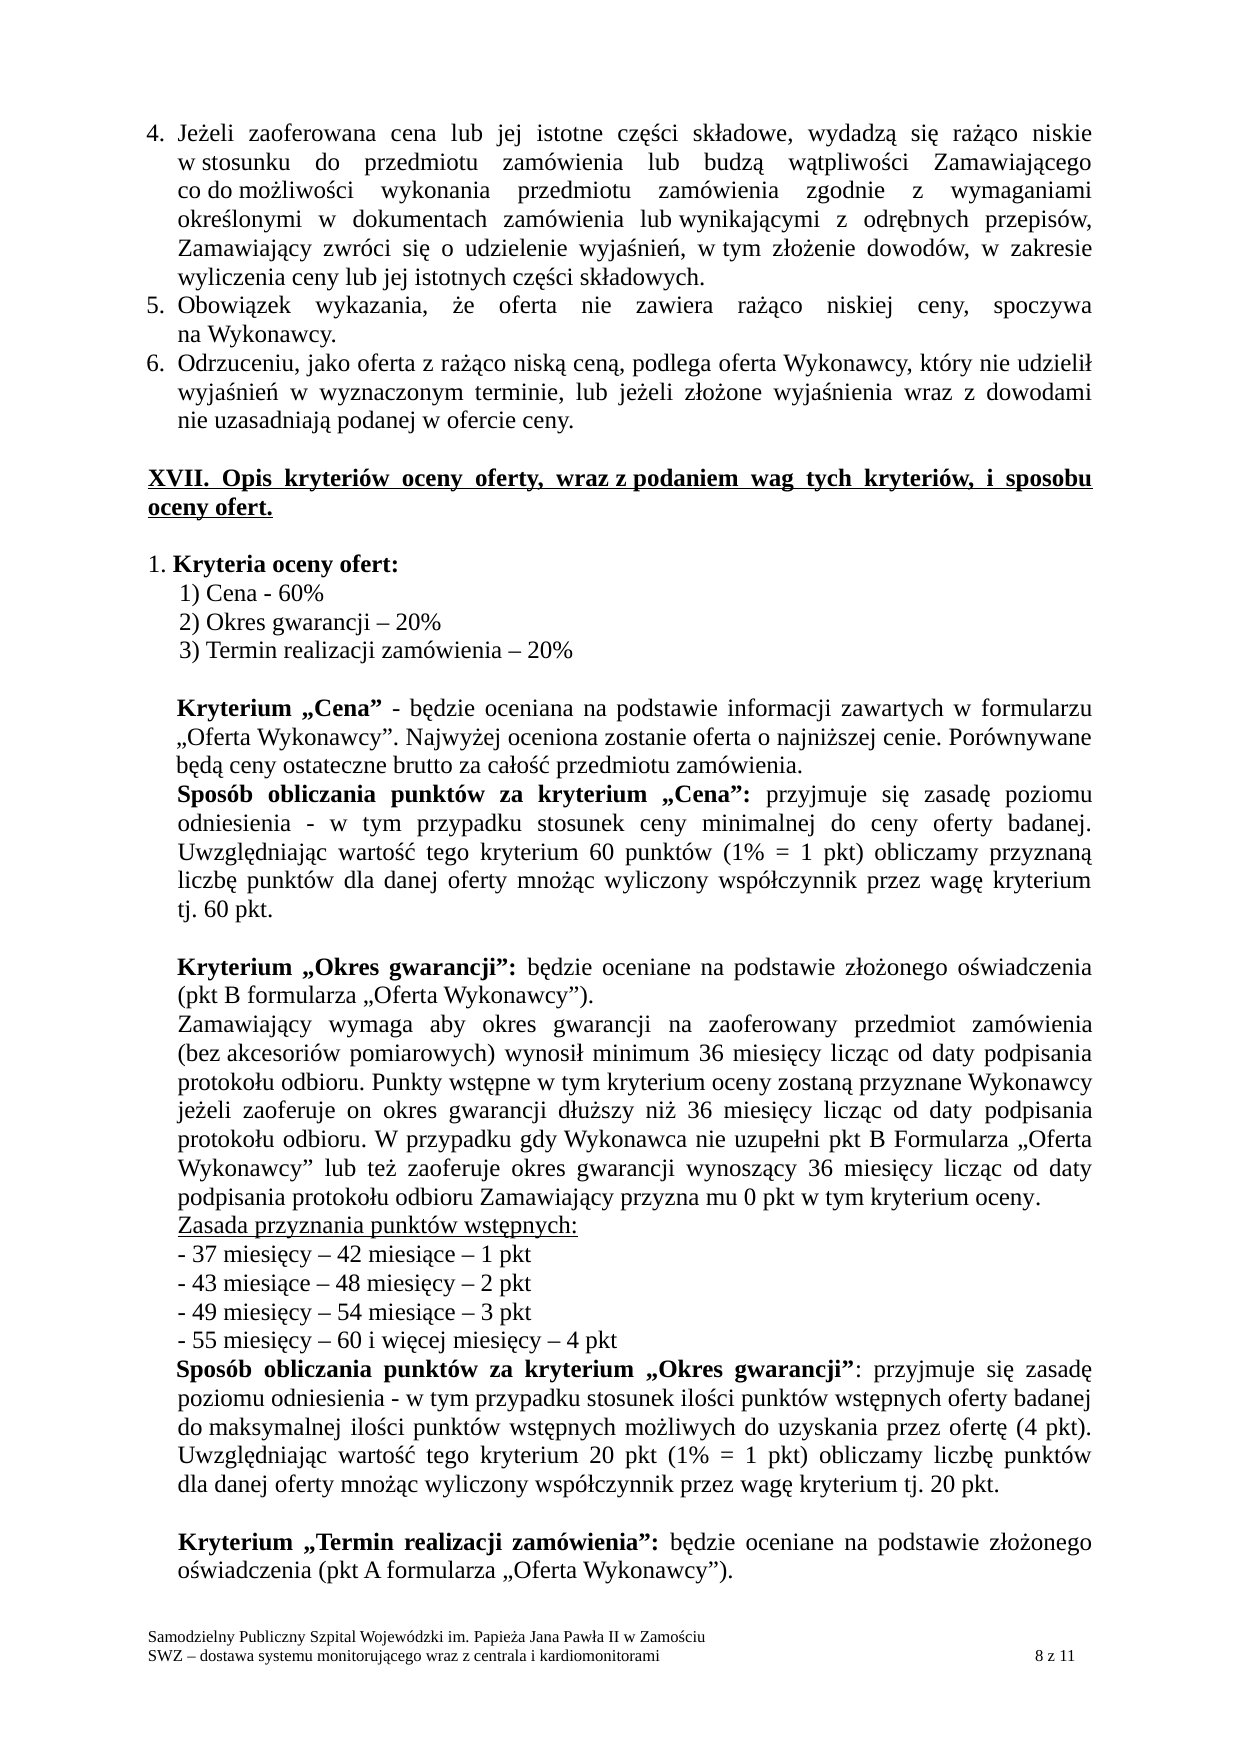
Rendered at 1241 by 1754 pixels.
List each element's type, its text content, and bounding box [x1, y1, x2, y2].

list - 49 miesięcy – 54 miesiące – 3 pkt [148, 1297, 1093, 1326]
text Sposób obliczania punktów za kryterium „Okres gwarancji”: przyjmuje się zasadę poziomu odniesienia - w tym przypadku stosunek ilości punktów wstępnych oferty badanej do maksymalnej ilości punktów wstępnych możliwych do uzyskania przez ofertę (4 pkt). Uwzględniając wartość tego kryterium 20 pkt (1% = 1 pkt) obliczamy liczbę punktów dla danej oferty mnożąc wyliczony współczynnik przez wagę kryterium tj. 20 pkt. [176, 1354, 1093, 1498]
text Sposób obliczania punktów za kryterium „Cena”: przyjmuje się zasadę poziomu odniesienia - w tym przypadku stosunek ceny minimalnej do ceny oferty badanej. Uwzględniając wartość tego kryterium 60 punktów (1% = 1 pkt) obliczamy przyznaną liczbę punktów dla danej oferty mnożąc wyliczony współczynnik przez wagę kryterium tj. 60 pkt. [148, 779, 1093, 923]
list Jeżeli zaoferowana cena lub jej istotne części składowe, wydadzą się rażąco niskie w stosunku do przedmiotu zamówienia lub budzą wątpliwości Zamawiającego co do możliwości wykonania przedmiotu zamówienia zgodnie z wymaganiami określonymi w dokumentach zamówienia lub wynikającymi z odrębnych przepisów, Zamawiający zwróci się o udzielenie wyjaśnień, w tym złożenie dowodów, w zakresie wyliczenia ceny lub jej istotnych części składowych. [146, 118, 1093, 291]
text 1) Cena - 60% [148, 578, 1093, 607]
text 3) Termin realizacji zamówienia – 20% [148, 636, 1093, 664]
text XVII. Opis kryteriów oceny oferty, wraz z podaniem wag tych kryteriów, i sposobu [148, 463, 1093, 488]
list - 55 miesięcy – 60 i więcej miesięcy – 4 pkt [148, 1326, 1093, 1354]
list Odrzuceniu, jako oferta z rażąco niską ceną, podlega oferta Wykonawcy, który nie udzielił wyjaśnień w wyznaczonym terminie, lub jeżeli złożone wyjaśnienia wraz z dowodami nie uzasadniają podanej w ofercie ceny. [146, 348, 1093, 434]
text Kryterium „Cena” - będzie oceniana na podstawie informacji zawartych w formularzu „Oferta Wykonawcy”. Najwyżej oceniona zostanie oferta o najniższej cenie. Porównywane będą ceny ostateczne brutto za całość przedmiotu zamówienia. [148, 693, 1093, 779]
list Zasada przyznania punktów wstępnych: [148, 1211, 1093, 1239]
text oceny ofert. [148, 489, 1093, 521]
text Kryterium „Termin realizacji zamówienia”: będzie oceniane na podstawie złożonego oświadczenia (pkt A formularza „Oferta Wykonawcy”). [148, 1527, 1093, 1584]
list - 37 miesięcy – 42 miesiące – 1 pkt [148, 1239, 1093, 1268]
text 1. Kryteria oceny ofert: [148, 549, 1093, 578]
list Obowiązek wykazania, że oferta nie zawiera rażąco niskiej ceny, spoczywa na Wykonawcy. [146, 291, 1093, 348]
list Zamawiający wymaga aby okres gwarancji na zaoferowany przedmiot zamówienia (bez akcesoriów pomiarowych) wynosił minimum 36 miesięcy licząc od daty podpisania protokołu odbioru. Punkty wstępne w tym kryterium oceny zostaną przyznane Wykonawcy jeżeli zaoferuje on okres gwarancji dłuższy niż 36 miesięcy licząc od daty podpisania protokołu odbioru. W przypadku gdy Wykonawca nie uzupełni pkt B Formularza „Oferta Wykonawcy” lub też zaoferuje okres gwarancji wynoszący 36 miesięcy licząc od daty podpisania protokołu odbioru Zamawiający przyzna mu 0 pkt w tym kryterium oceny. [148, 1009, 1093, 1211]
list - 43 miesiące – 48 miesięcy – 2 pkt [148, 1268, 1093, 1297]
text Kryterium „Okres gwarancji”: będzie oceniane na podstawie złożonego oświadczenia (pkt B formularza „Oferta Wykonawcy”). [148, 952, 1093, 1009]
text 2) Okres gwarancji – 20% [148, 607, 1093, 636]
